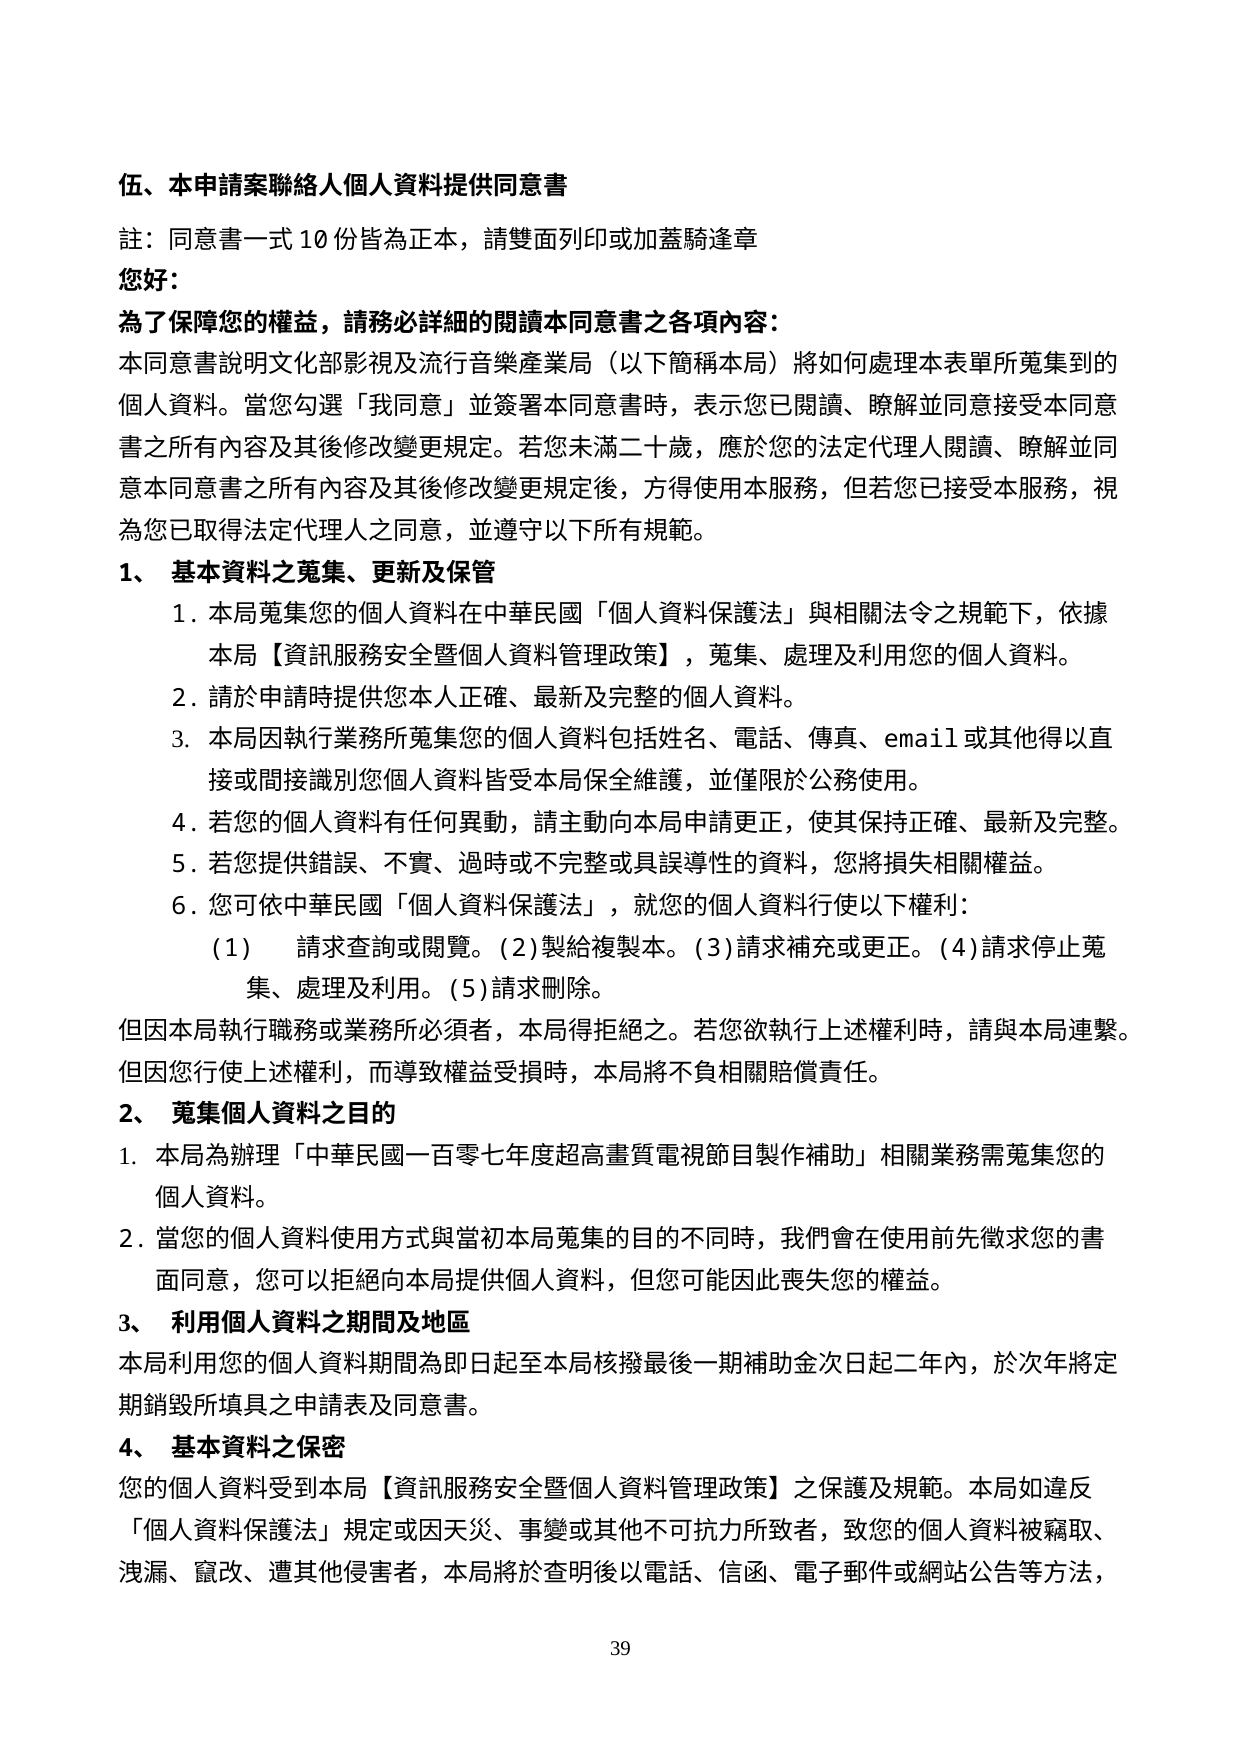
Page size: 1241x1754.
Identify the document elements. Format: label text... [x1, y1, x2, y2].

list 請求查詢或閱覽。(2)製給複製本。(3)請求補充或更正。(4)請求停止蒐集、處理及利用。(5)請求刪除。 [209, 923, 1122, 1006]
text 本同意書說明文化部影視及流行音樂產業局（以下簡稱本局）將如何處理本表單所蒐集到的個人資料。當您勾選「我同意」並簽署本同意書時，表示您已閱讀、瞭解並同意接受本同意書之所有內容及其後修改變更規定。若您未滿二十歲，應於您的法定代理人閱讀、瞭解並同意本同意書之所有內容及其後修改變更規定後，方得使用本服務，但若您已接受本服務，視為您已取得法定代理人之同意，並遵守以下所有規範。 [118, 339, 1122, 548]
text 註：同意書一式10份皆為正本，請雙面列印或加蓋騎逢章 [118, 220, 1122, 256]
list 基本資料之蒐集、更新及保管 [118, 548, 1122, 589]
list 本局為辦理「中華民國一百零七年度超高畫質電視節目製作補助」相關業務需蒐集您的個人資料。 [118, 1131, 1122, 1214]
list 您可依中華民國「個人資料保護法」，就您的個人資料行使以下權利： [171, 881, 1122, 923]
text 伍、本申請案聯絡人個人資料提供同意書 [118, 166, 1122, 202]
list 請於申請時提供您本人正確、最新及完整的個人資料。 [171, 673, 1122, 714]
text 但因本局執行職務或業務所必須者，本局得拒絕之。若您欲執行上述權利時，請與本局連繫。但因您行使上述權利，而導致權益受損時，本局將不負相關賠償責任。 [118, 1006, 1122, 1089]
text 為了保障您的權益，請務必詳細的閱讀本同意書之各項內容： [118, 298, 1122, 339]
text 您好： [118, 256, 1122, 298]
list 利用個人資料之期間及地區 [118, 1298, 1122, 1339]
list 基本資料之保密 [118, 1423, 1122, 1464]
list 蒐集個人資料之目的 [118, 1089, 1122, 1131]
list 若您提供錯誤、不實、過時或不完整或具誤導性的資料，您將損失相關權益。 [171, 839, 1122, 881]
text 本局利用您的個人資料期間為即日起至本局核撥最後一期補助金次日起二年內，於次年將定期銷毀所填具之申請表及同意書。 [118, 1339, 1122, 1423]
text 您的個人資料受到本局【資訊服務安全暨個人資料管理政策】之保護及規範。本局如違反「個人資料保護法」規定或因天災、事變或其他不可抗力所致者，致您的個人資料被竊取、洩漏、竄改、遭其他侵害者，本局將於查明後以電話、信函、電子郵件或網站公告等方法， [118, 1464, 1122, 1589]
list 本局蒐集您的個人資料在中華民國「個人資料保護法」與相關法令之規範下，依據本局【資訊服務安全暨個人資料管理政策】，蒐集、處理及利用您的個人資料。 [171, 589, 1122, 673]
list 本局因執行業務所蒐集您的個人資料包括姓名、電話、傳真、email或其他得以直接或間接識別您個人資料皆受本局保全維護，並僅限於公務使用。 [171, 714, 1122, 798]
list 若您的個人資料有任何異動，請主動向本局申請更正，使其保持正確、最新及完整。 [171, 798, 1122, 839]
list 當您的個人資料使用方式與當初本局蒐集的目的不同時，我們會在使用前先徵求您的書面同意，您可以拒絕向本局提供個人資料，但您可能因此喪失您的權益。 [118, 1214, 1122, 1298]
